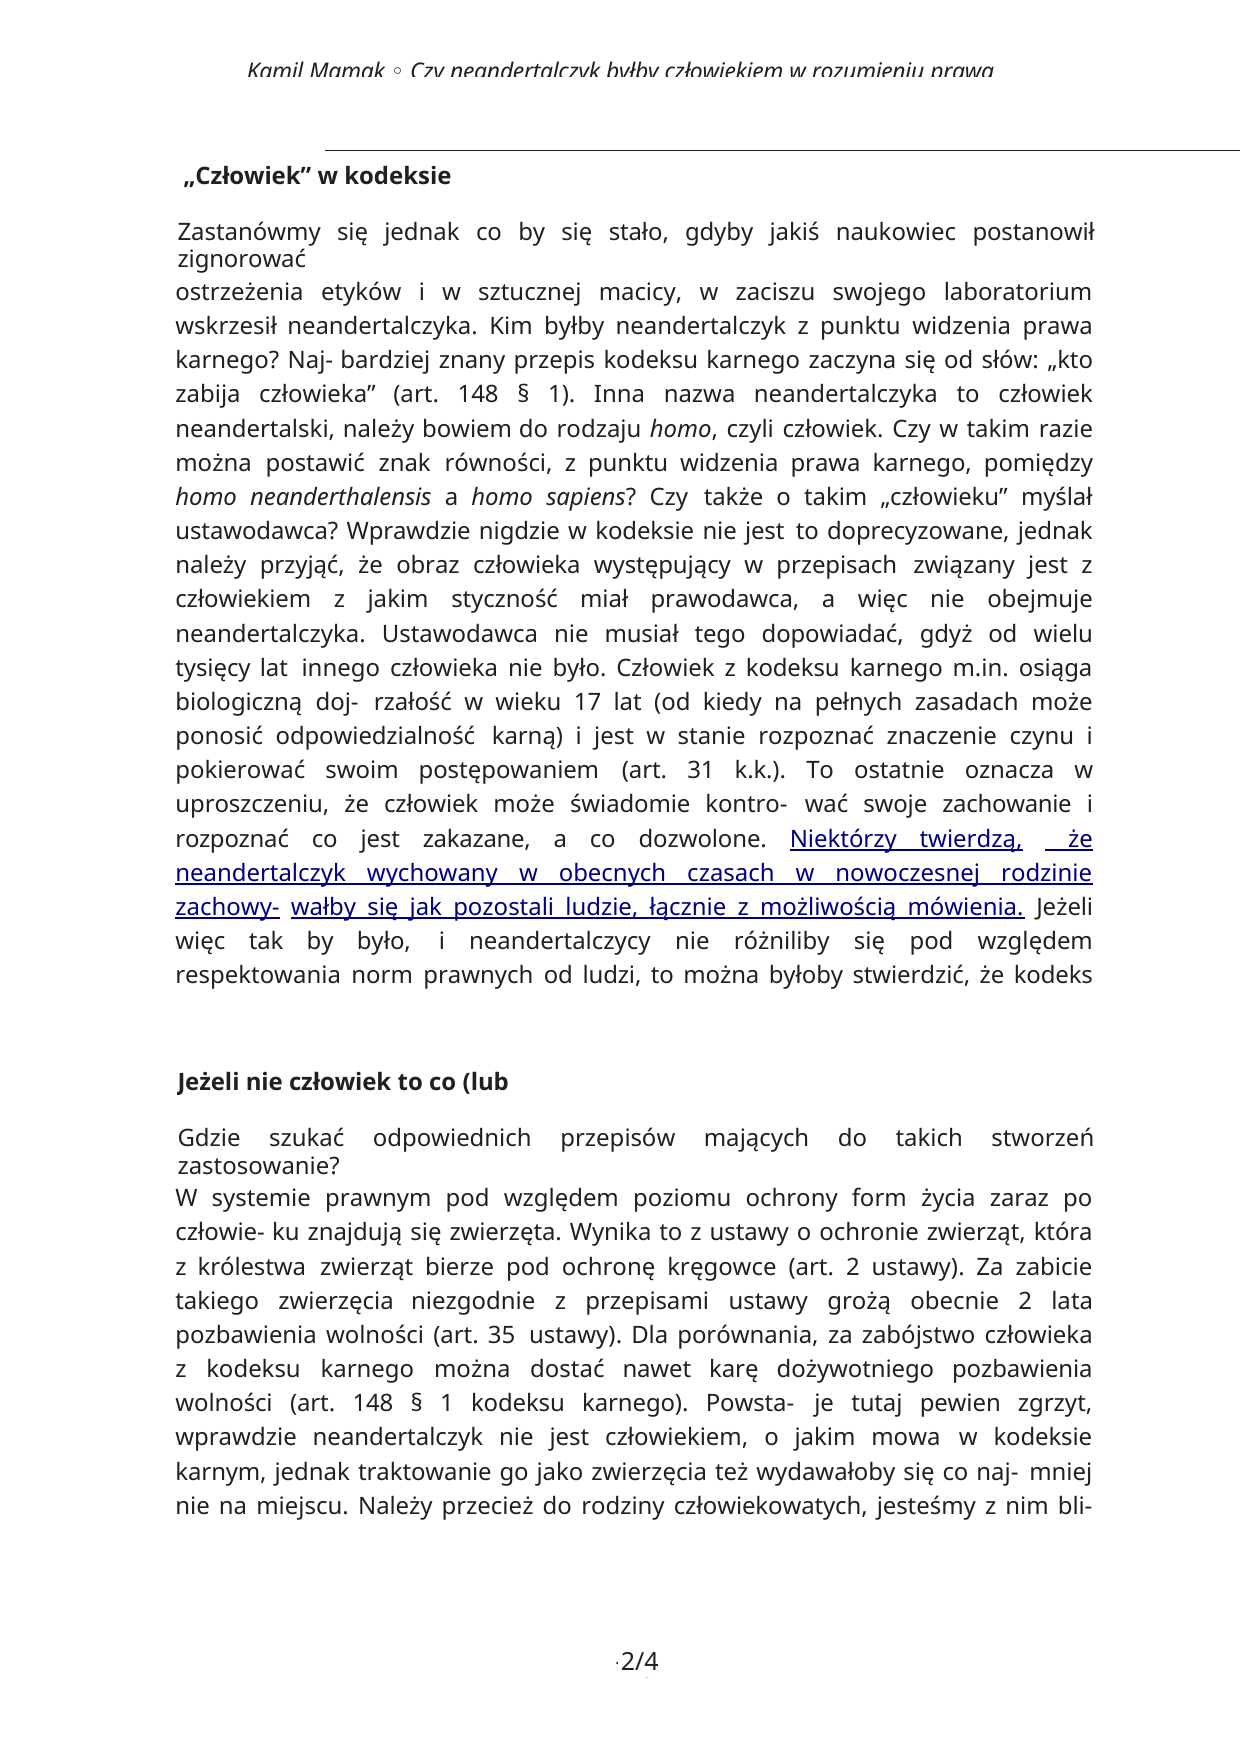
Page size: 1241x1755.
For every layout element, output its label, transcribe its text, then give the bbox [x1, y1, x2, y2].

text „Człowiek” w kodeksie karnym [183, 163, 537, 191]
text 2/4 [621, 1647, 663, 1676]
text Jeżeli nie człowiek to co (lub kto)? [177, 1069, 554, 1097]
text ostrzeżenia etyków i w sztucznej macicy, w zaciszu swojego laboratorium wskrzesił neandertalczyka. Kim byłby neandertalczyk z punktu widzenia prawa karnego? Naj- bardziej znany przepis kodeksu karnego zaczyna się od słów: „kto zabija człowieka” (art. 148 § 1). Inna nazwa neandertalczyka to człowiek neandertalski, należy bowiem do rodzaju homo, czyli człowiek. Czy w takim razie można postawić znak równości, z punktu widzenia prawa karnego, pomiędzy homo neanderthalensis a homo sapiens? Czy także o takim „człowieku” myślał ustawodawca? Wprawdzie nigdzie w kodeksie nie jest to doprecyzowane, jednak należy przyjąć, że obraz człowieka występujący w przepisach związany jest z człowiekiem z jakim styczność miał prawodawca, a więc nie obejmuje neandertalczyka. Ustawodawca nie musiał tego dopowiadać, gdyż od wielu tysięcy lat innego człowieka nie było. Człowiek z kodeksu karnego m.in. osiąga biologiczną doj- rzałość w wieku 17 lat (od kiedy na pełnych zasadach może ponosić odpowiedzialność karną) i jest w stanie rozpoznać znaczenie czynu i pokierować swoim postępowaniem (art. 31 k.k.). To ostatnie oznacza w uproszczeniu, że człowiek może świadomie kontro- wać swoje zachowanie i rozpoznać co jest zakazane, a co dozwolone. Niektórzy twierdzą, że neandertalczyk wychowany w obecnych czasach w nowoczesnej rodzinie zachowy- wałby się jak pozostali ludzie, łącznie z możliwością mówienia. Jeżeli więc tak by było, i neandertalczycy nie różniliby się pod względem respektowania norm prawnych od ludzi, to można byłoby stwierdzić, że kodeks karny traktowałby zarówno człowieka jak i neandertalczyka tożsamo. W takim wariancie odpowiedź na tytułowe pytanie byłaby twierdząca. Jednak może się okazać, że neandertalczycy w praktyce inaczej podchodzić będą do przestrzegania prawa i w mniejszym stopniu kontrolują swoją swoje popędy, np. w zakresie respektowania wolności seksualnej. Jeżeli dotyczyłoby to całej grupy, to ich przedstawiciele nie byliby „ludźmi” w rozumieniu obecnych przepisów. [175, 275, 1093, 883]
text Kamil Mamak ◦ Czy neandertalczyk byłby człowiekiem w rozumieniu prawa karnego? [247, 59, 1025, 77]
text ostrzeżenia etyków i w sztucznej macicy, w zaciszu swojego laboratorium wskrzesił neandertalczyka. Kim byłby neandertalczyk z punktu widzenia prawa karnego? Naj- bardziej znany przepis kodeksu karnego zaczyna się od słów: „kto zabija człowieka” (art. 148 § 1). Inna nazwa neandertalczyka to człowiek neandertalski, należy bowiem do rodzaju homo, czyli człowiek. Czy w takim razie można postawić znak równości, z punktu widzenia prawa karnego, pomiędzy homo neanderthalensis a homo sapiens? Czy także o takim „człowieku” myślał ustawodawca? Wprawdzie nigdzie w kodeksie nie jest to doprecyzowane, jednak należy przyjąć, że obraz człowieka występujący w przepisach związany jest z człowiekiem z jakim styczność miał prawodawca, a więc nie obejmuje neandertalczyka. Ustawodawca nie musiał tego dopowiadać, gdyż od wielu tysięcy lat innego człowieka nie było. Człowiek z kodeksu karnego m.in. osiąga biologiczną doj- rzałość w wieku 17 lat (od kiedy na pełnych zasadach może ponosić odpowiedzialność karną) i jest w stanie rozpoznać znaczenie czynu i pokierować swoim postępowaniem (art. 31 k.k.). To ostatnie oznacza w uproszczeniu, że człowiek może świadomie kontro- wać swoje zachowanie i rozpoznać co jest zakazane, a co dozwolone. Niektórzy twierdzą, że neandertalczyk wychowany w obecnych czasach w nowoczesnej rodzinie zachowy- wałby się jak pozostali ludzie, łącznie z możliwością mówienia. Jeżeli więc tak by było, i neandertalczycy nie różniliby się pod względem respektowania norm prawnych od ludzi, to można byłoby stwierdzić, że kodeks karny traktowałby zarówno człowieka jak i neandertalczyka tożsamo. W takim wariancie odpowiedź na tytułowe pytanie byłaby twierdząca. Jednak może się okazać, że neandertalczycy w praktyce inaczej podchodzić będą do przestrzegania prawa i w mniejszym stopniu kontrolują swoją swoje popędy, np. w zakresie respektowania wolności seksualnej. Jeżeli dotyczyłoby to całej grupy, to ich przedstawiciele nie byliby „ludźmi” w rozumieniu obecnych przepisów. [175, 885, 1093, 997]
text Gdzie szukać odpowiednich przepisów mających do takich stworzeń zastosowanie? [177, 1125, 1094, 1179]
text 149 [549, 1653, 721, 1683]
text W systemie prawnym pod względem poziomu ochrony form życia zaraz po człowie- ku znajdują się zwierzęta. Wynika to z ustawy o ochronie zwierząt, która z królestwa zwierząt bierze pod ochronę kręgowce (art. 2 ustawy). Za zabicie takiego zwierzęcia niezgodnie z przepisami ustawy grożą obecnie 2 lata pozbawienia wolności (art. 35 ustawy). Dla porównania, za zabójstwo człowieka z kodeksu karnego można dostać nawet karę dożywotniego pozbawienia wolności (art. 148 § 1 kodeksu karnego). Powsta- je tutaj pewien zgrzyt, wprawdzie neandertalczyk nie jest człowiekiem, o jakim mowa w kodeksie karnym, jednak traktowanie go jako zwierzęcia też wydawałoby się co naj- mniej nie na miejscu. Należy przecież do rodziny człowiekowatych, jesteśmy z nim bli- sko spokrewnieni, no i wygląda prawie tak jak my. Może więc jednak w takim układzie powinniśmy porzucić rozważania o ustawie o ochronie zwierząt i wrócić do rozważać na gruncie kodeksu karnego? To też nie wydaje się jednak najlepszym rozwiązaniem. [175, 1181, 1093, 1528]
text Zastanówmy się jednak co by się stało, gdyby jakiś naukowiec postanowił zignorować [177, 219, 1095, 273]
